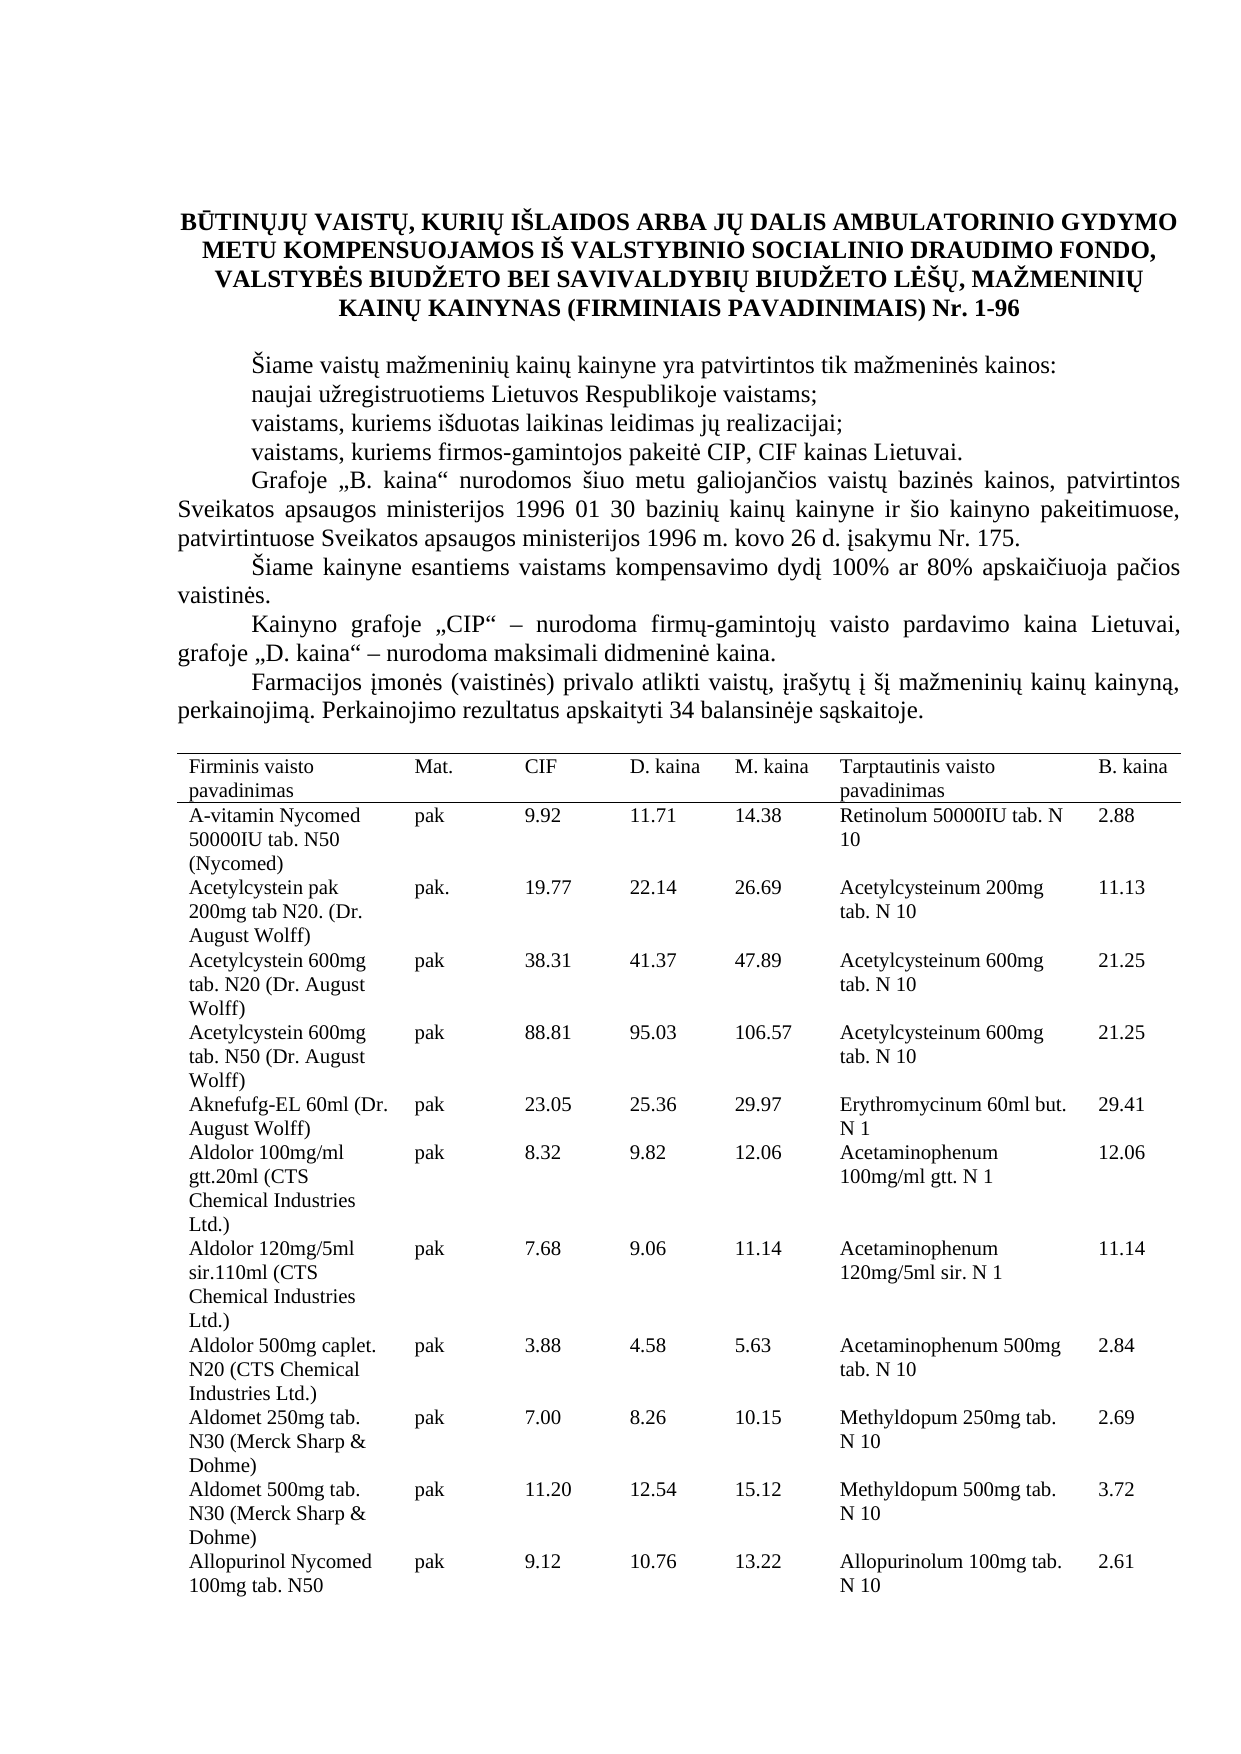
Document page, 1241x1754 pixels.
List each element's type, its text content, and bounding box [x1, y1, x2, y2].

table_cell 47.89 [723, 948, 828, 1020]
table_cell 29.97 [723, 1092, 828, 1140]
table_cell A-vitamin Nycomed 50000IU tab. N50 (Nycomed) [177, 803, 403, 875]
table_cell 8.26 [618, 1405, 723, 1477]
table_cell pak [403, 1236, 513, 1332]
table_cell pak [403, 1477, 513, 1549]
text naujai užregistruotiems Lietuvos Respublikoje vaistams; [177, 379, 1181, 408]
table_cell Acetaminophenum 120mg/5ml sir. N 1 [828, 1236, 1087, 1332]
table_cell 88.81 [513, 1020, 618, 1092]
table_cell 11.71 [618, 803, 723, 875]
table_cell pak [403, 1333, 513, 1405]
table_header Tarptautinis vaisto pavadinimas [828, 754, 1087, 802]
table_cell Allopurinolum 100mg tab. N 10 [828, 1549, 1087, 1597]
table_header CIF [513, 754, 618, 802]
table_cell 10.15 [723, 1405, 828, 1477]
table_cell 4.58 [618, 1333, 723, 1405]
table_cell Retinolum 50000IU tab. N 10 [828, 803, 1087, 875]
table_cell 22.14 [618, 875, 723, 947]
table_cell 2.61 [1087, 1549, 1181, 1597]
table_cell 41.37 [618, 948, 723, 1020]
table_cell 3.88 [513, 1333, 618, 1405]
text Grafoje „B. kaina“ nurodomos šiuo metu galiojančios vaistų bazinės kainos, patvirtintos Sveikatos apsaugos ministerijos 1996 01 30 bazinių kainų kainyne ir šio kainyno pakeitimuose, patvirtintuose Sveikatos apsaugos ministerijos 1996 m. kovo 26 d. įsakymu Nr. 175. [177, 465, 1181, 552]
table_cell 2.69 [1087, 1405, 1181, 1477]
table_cell Methyldopum 500mg tab. N 10 [828, 1477, 1087, 1549]
table_cell 19.77 [513, 875, 618, 947]
table_cell Acetylcysteinum 200mg tab. N 10 [828, 875, 1087, 947]
table_cell 9.06 [618, 1236, 723, 1332]
table_cell pak [403, 948, 513, 1020]
table_cell Aldolor 100mg/ml gtt.20ml (CTS Chemical Industries Ltd.) [177, 1140, 403, 1236]
table_cell Acetylcysteinum 600mg tab. N 10 [828, 1020, 1087, 1092]
table_cell 26.69 [723, 875, 828, 947]
table_cell 8.32 [513, 1140, 618, 1236]
table_cell 13.22 [723, 1549, 828, 1597]
text Kainyno grafoje „CIP“ – nurodoma firmų-gamintojų vaisto pardavimo kaina Lietuvai, grafoje „D. kaina“ – nurodoma maksimali didmeninė kaina. [177, 609, 1181, 667]
table_cell pak [403, 1140, 513, 1236]
table_cell 9.82 [618, 1140, 723, 1236]
table_cell Acetaminophenum 500mg tab. N 10 [828, 1333, 1087, 1405]
table_cell 95.03 [618, 1020, 723, 1092]
table_cell Acetylcystein pak 200mg tab N20. (Dr. August Wolff) [177, 875, 403, 947]
table_cell 15.12 [723, 1477, 828, 1549]
text Farmacijos įmonės (vaistinės) privalo atlikti vaistų, įrašytų į šį mažmeninių kainų kainyną, perkainojimą. Perkainojimo rezultatus apskaityti 34 balansinėje sąskaitoje. [177, 667, 1181, 724]
table_cell 9.92 [513, 803, 618, 875]
table_cell 3.72 [1087, 1477, 1181, 1549]
table_cell pak [403, 803, 513, 875]
table_cell 11.14 [723, 1236, 828, 1332]
table_cell pak. [403, 875, 513, 947]
table_cell Aldomet 250mg tab. N30 (Merck Sharp & Dohme) [177, 1405, 403, 1477]
table_cell Acetylcysteinum 600mg tab. N 10 [828, 948, 1087, 1020]
table_cell 11.14 [1087, 1236, 1181, 1332]
table_cell Allopurinol Nycomed 100mg tab. N50 [177, 1549, 403, 1597]
text Šiame vaistų mažmeninių kainų kainyne yra patvirtintos tik mažmeninės kainos: [177, 350, 1181, 379]
table_cell Aldolor 500mg caplet. N20 (CTS Chemical Industries Ltd.) [177, 1333, 403, 1405]
text BŪTINŲJŲ VAISTŲ, KURIŲ IŠLAIDOS ARBA JŲ DALIS AMBULATORINIO GYDYMO METU KOMPENSUOJAMOS IŠ VALSTYBINIO SOCIALINIO DRAUDIMO FONDO, VALSTYBĖS BIUDŽETO BEI SAVIVALDYBIŲ BIUDŽETO LĖŠŲ, MAŽMENINIŲ KAINŲ KAINYNAS (FIRMINIAIS PAVADINIMAIS) Nr. 1-96 [177, 207, 1181, 322]
table_cell 2.84 [1087, 1333, 1181, 1405]
table_cell 11.13 [1087, 875, 1181, 947]
table_cell 21.25 [1087, 948, 1181, 1020]
table_cell 12.06 [723, 1140, 828, 1236]
table_cell 29.41 [1087, 1092, 1181, 1140]
table_cell pak [403, 1020, 513, 1092]
table_cell 12.06 [1087, 1140, 1181, 1236]
table_cell 11.20 [513, 1477, 618, 1549]
table_cell 23.05 [513, 1092, 618, 1140]
text vaistams, kuriems firmos-gamintojos pakeitė CIP, CIF kainas Lietuvai. [177, 437, 1181, 465]
table_header Mat. [403, 754, 513, 802]
table_cell pak [403, 1405, 513, 1477]
table_cell Methyldopum 250mg tab. N 10 [828, 1405, 1087, 1477]
table_cell Acetaminophenum 100mg/ml gtt. N 1 [828, 1140, 1087, 1236]
table_cell 10.76 [618, 1549, 723, 1597]
table_cell 9.12 [513, 1549, 618, 1597]
table_header D. kaina [618, 754, 723, 802]
table_cell Aknefufg-EL 60ml (Dr. August Wolff) [177, 1092, 403, 1140]
table_header B. kaina [1087, 754, 1181, 802]
table_cell 21.25 [1087, 1020, 1181, 1092]
table_cell Acetylcystein 600mg tab. N50 (Dr. August Wolff) [177, 1020, 403, 1092]
table_cell 25.36 [618, 1092, 723, 1140]
table_cell pak [403, 1549, 513, 1597]
text Šiame kainyne esantiems vaistams kompensavimo dydį 100% ar 80% apskaičiuoja pačios vaistinės. [177, 552, 1181, 609]
table_cell 5.63 [723, 1333, 828, 1405]
table_cell 14.38 [723, 803, 828, 875]
table_cell Erythromycinum 60ml but. N 1 [828, 1092, 1087, 1140]
table_cell 2.88 [1087, 803, 1181, 875]
table_cell Aldomet 500mg tab. N30 (Merck Sharp & Dohme) [177, 1477, 403, 1549]
table_cell 38.31 [513, 948, 618, 1020]
table_header Firminis vaisto pavadinimas [177, 754, 403, 802]
text vaistams, kuriems išduotas laikinas leidimas jų realizacijai; [177, 408, 1181, 437]
table_header M. kaina [723, 754, 828, 802]
table_cell pak [403, 1092, 513, 1140]
table_cell 7.68 [513, 1236, 618, 1332]
table_cell Aldolor 120mg/5ml sir.110ml (CTS Chemical Industries Ltd.) [177, 1236, 403, 1332]
table_cell 106.57 [723, 1020, 828, 1092]
table_cell 7.00 [513, 1405, 618, 1477]
table_cell Acetylcystein 600mg tab. N20 (Dr. August Wolff) [177, 948, 403, 1020]
table_cell 12.54 [618, 1477, 723, 1549]
